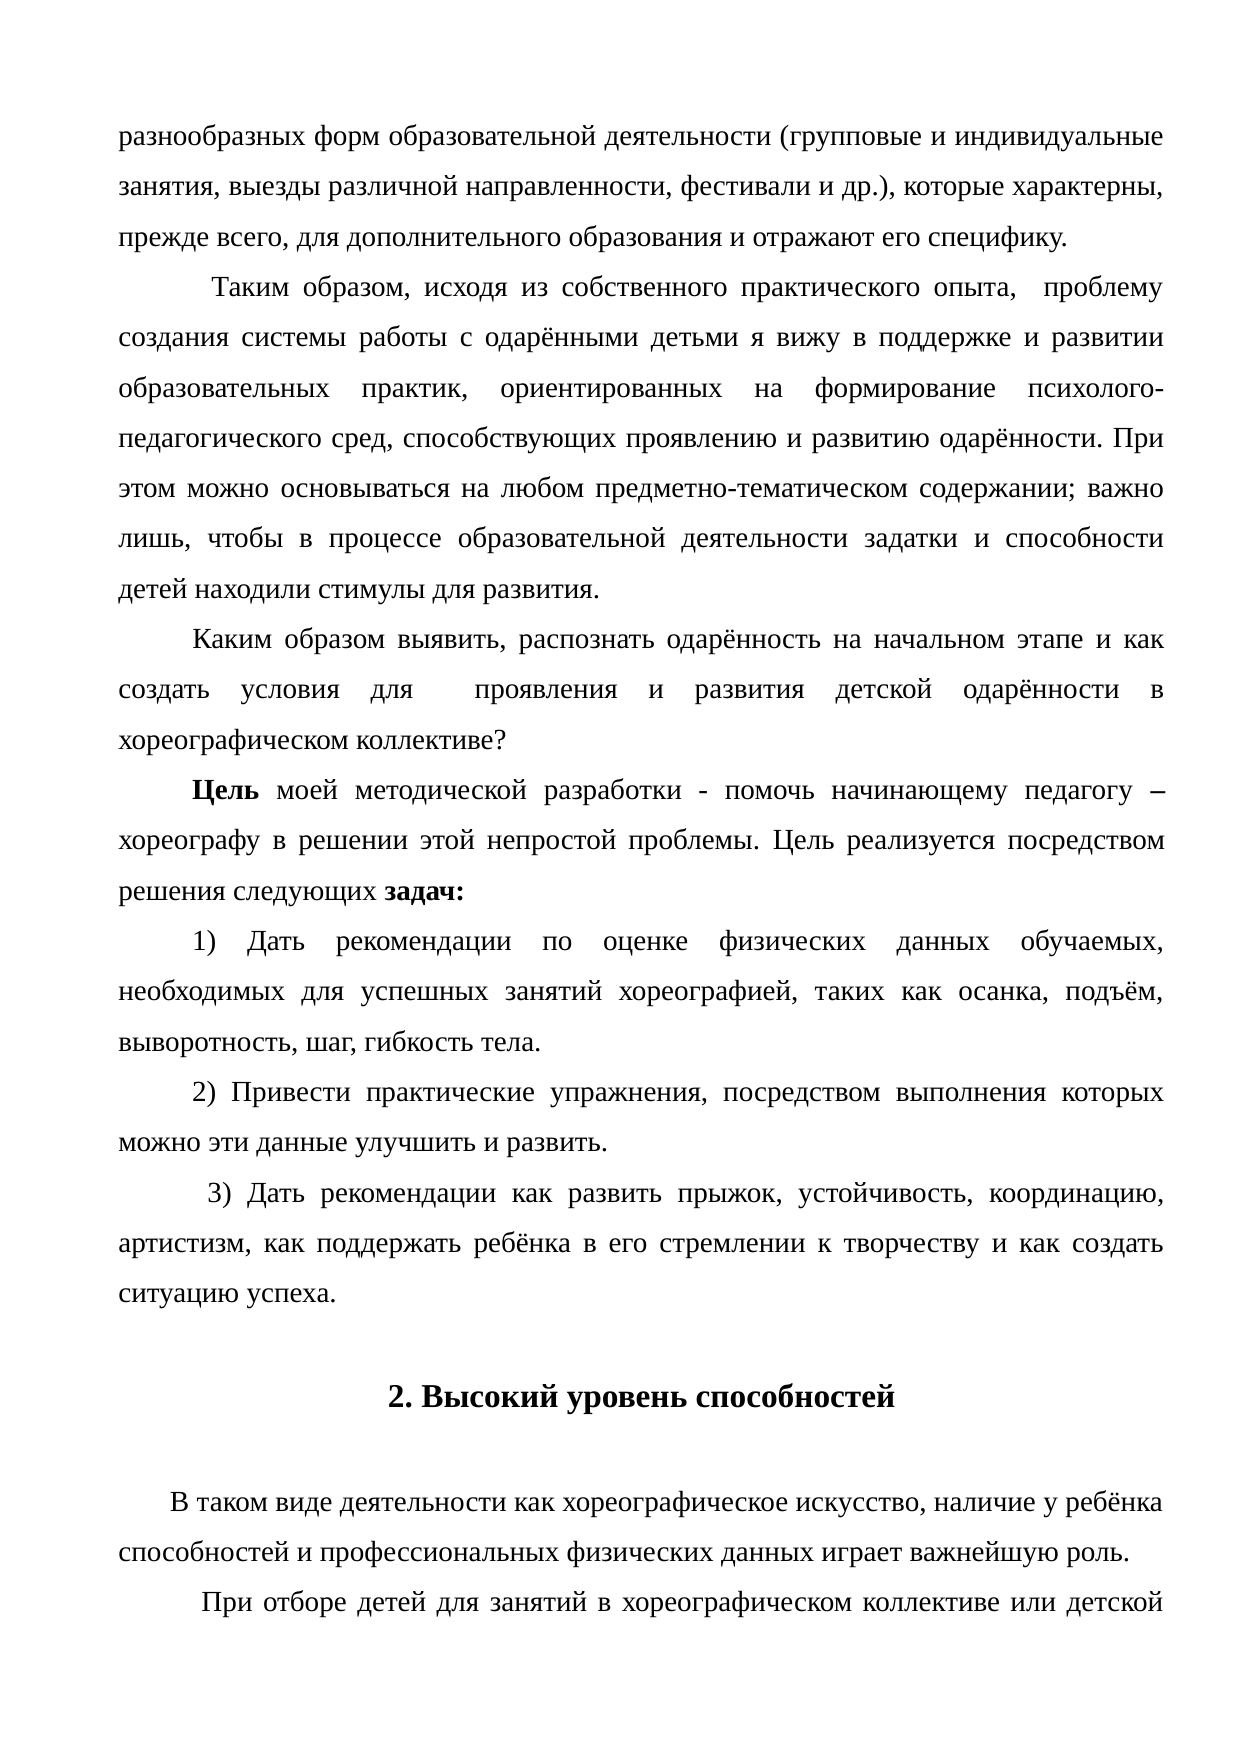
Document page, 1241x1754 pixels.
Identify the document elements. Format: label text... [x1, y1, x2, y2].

text 2. Высокий уровень способностей [118, 1376, 1165, 1414]
text Цель моей методической разработки - помочь начинающему педагогу – хореографу в решении этой непростой проблемы. Цель реализуется посредством решения следующих задач: [118, 772, 1165, 906]
text разнообразных форм образовательной деятельности (групповые и индивидуальные занятия, выезды различной направленности, фестивали и др.), которые характерны, прежде всего, для дополнительного образования и отражают его специфику. [118, 118, 1165, 252]
text В таком виде деятельности как хореографическое искусство, наличие у ребёнка способностей и профессиональных физических данных играет важнейшую роль. [118, 1484, 1165, 1568]
text 1) Дать рекомендации по оценке физических данных обучаемых, необходимых для успешных занятий хореографией, таких как осанка, подъём, выворотность, шаг, гибкость тела. [118, 923, 1165, 1057]
text Каким образом выявить, распознать одарённость на начальном этапе и как создать условия для проявления и развития детской одарённости в хореографическом коллективе? [118, 621, 1165, 755]
text Таким образом, исходя из собственного практического опыта, проблему создания системы работы с одарёнными детьми я вижу в поддержке и развитии образовательных практик, ориентированных на формирование психолого-педагогического сред, способствующих проявлению и развитию одарённости. При этом можно основываться на любом предметно-тематическом содержании; важно лишь, чтобы в процессе образовательной деятельности задатки и способности детей находили стимулы для развития. [118, 269, 1165, 604]
text 3) Дать рекомендации как развить прыжок, устойчивость, координацию, артистизм, как поддержать ребёнка в его стремлении к творчеству и как создать ситуацию успеха. [118, 1175, 1165, 1309]
text 2) Привести практические упражнения, посредством выполнения которых можно эти данные улучшить и развить. [118, 1074, 1165, 1158]
text При отборе детей для занятий в хореографическом коллективе или детской [118, 1584, 1165, 1618]
